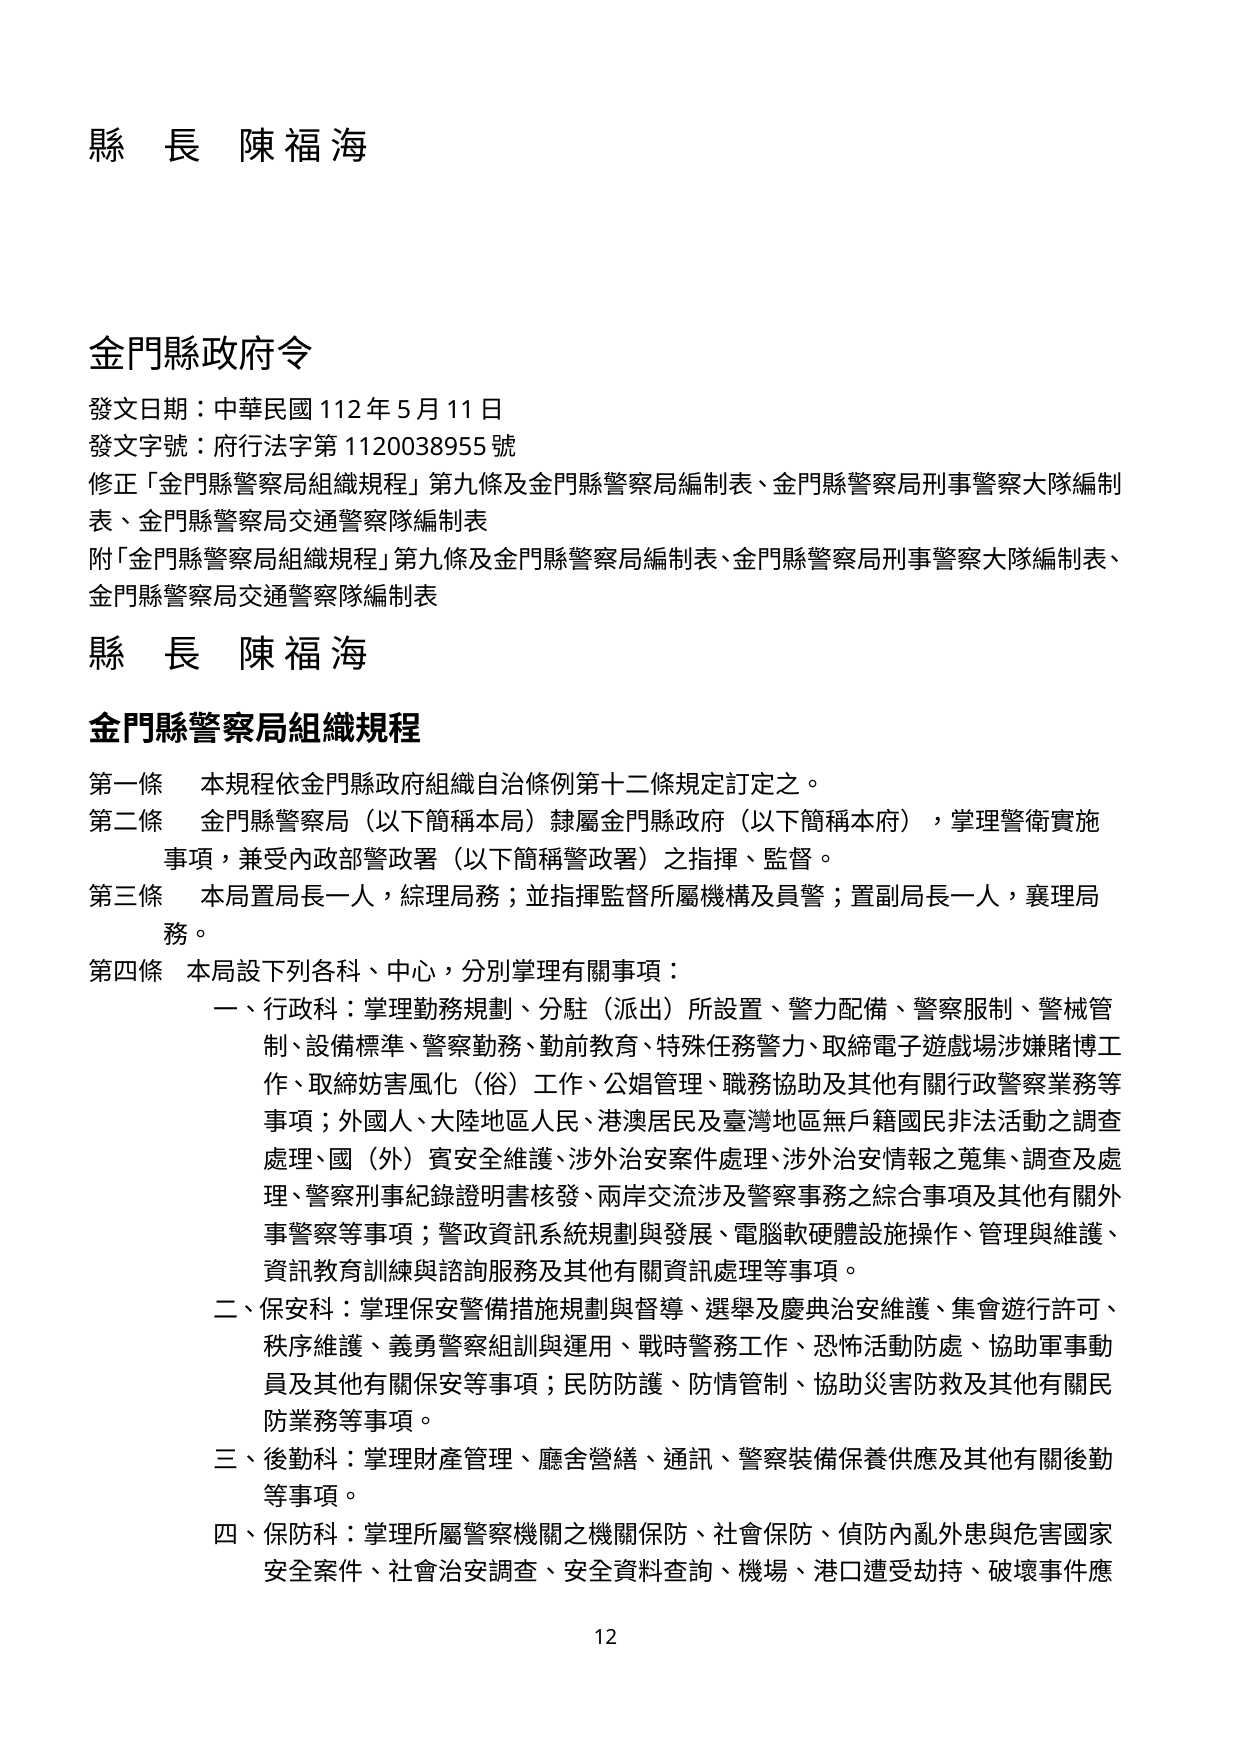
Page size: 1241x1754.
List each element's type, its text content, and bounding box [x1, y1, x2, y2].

text 務。 [89, 914, 1122, 951]
text 等事項。 [89, 1476, 1122, 1514]
text 安全案件、社會治安調查、安全資料查詢、機場、港口遭受劫持、破壞事件應 [89, 1551, 1122, 1589]
text 防業務等事項。 [89, 1401, 1122, 1439]
text 第二條 金門縣警察局（以下簡稱本局）隸屬金門縣政府（以下簡稱本府），掌理警衛實施 [89, 801, 1122, 839]
text 縣 長 陳 福 海 [89, 105, 1122, 180]
text 第三條 本局置局長一人，綜理局務；並指揮監督所屬機構及員警；置副局長一人，襄理局 [89, 876, 1122, 914]
text 發文字號：府行法字第1120038955號 [89, 426, 1122, 464]
text 員及其他有關保安等事項；民防防護、防情管制、協助災害防救及其他有關民 [89, 1364, 1122, 1401]
text 第四條 本局設下列各科、中心，分別掌理有關事項： [89, 951, 1122, 989]
text 四、保防科：掌理所屬警察機關之機關保防、社會保防、偵防內亂外患與危害國家 [89, 1514, 1122, 1551]
text 二、保安科：掌理保安警備措施規劃與督導、選舉及慶典治安維護、集會遊行許可、 [89, 1289, 1122, 1326]
text 附「金門縣警察局組織規程」第九條及金門縣警察局編制表、金門縣警察局刑事警察大隊編制表、金門縣警察局交通警察隊編制表 [89, 539, 1122, 614]
text 發文日期：中華民國112年5月11日 [89, 389, 1122, 426]
text 縣 長 陳 福 海 [89, 614, 1122, 689]
text 金門縣政府令 [89, 314, 1122, 389]
text 金門縣警察局組織規程 [89, 689, 1122, 764]
text 事項，兼受內政部警政署（以下簡稱警政署）之指揮、監督。 [89, 839, 1122, 876]
text 秩序維護、義勇警察組訓與運用、戰時警務工作、恐怖活動防處、協助軍事動 [89, 1326, 1122, 1364]
text 三、後勤科：掌理財產管理、廳舍營繕、通訊、警察裝備保養供應及其他有關後勤 [89, 1439, 1122, 1476]
text 制、設備標準、警察勤務、勤前教育、特殊任務警力、取締電子遊戲場涉嫌賭博工作、取締妨害風化（俗）工作、公娼管理、職務協助及其他有關行政警察業務等事項；外國人、大陸地區人民、港澳居民及臺灣地區無戶籍國民非法活動之調查處理、國（外）賓安全維護、涉外治安案件處理、涉外治安情報之蒐集、調查及處理、警察刑事紀錄證明書核發、兩岸交流涉及警察事務之綜合事項及其他有關外事警察等事項；警政資訊系統規劃與發展、電腦軟硬體設施操作、管理與維護、資訊教育訓練與諮詢服務及其他有關資訊處理等事項。 [264, 1026, 1122, 1289]
text 一、行政科：掌理勤務規劃、分駐（派出）所設置、警力配備、警察服制、警械管 [89, 989, 1122, 1026]
text 修正「金門縣警察局組織規程」第九條及金門縣警察局編制表、金門縣警察局刑事警察大隊編制表、金門縣警察局交通警察隊編制表 [89, 464, 1122, 539]
text 第一條 本規程依金門縣政府組織自治條例第十二條規定訂定之。 [89, 764, 1122, 801]
